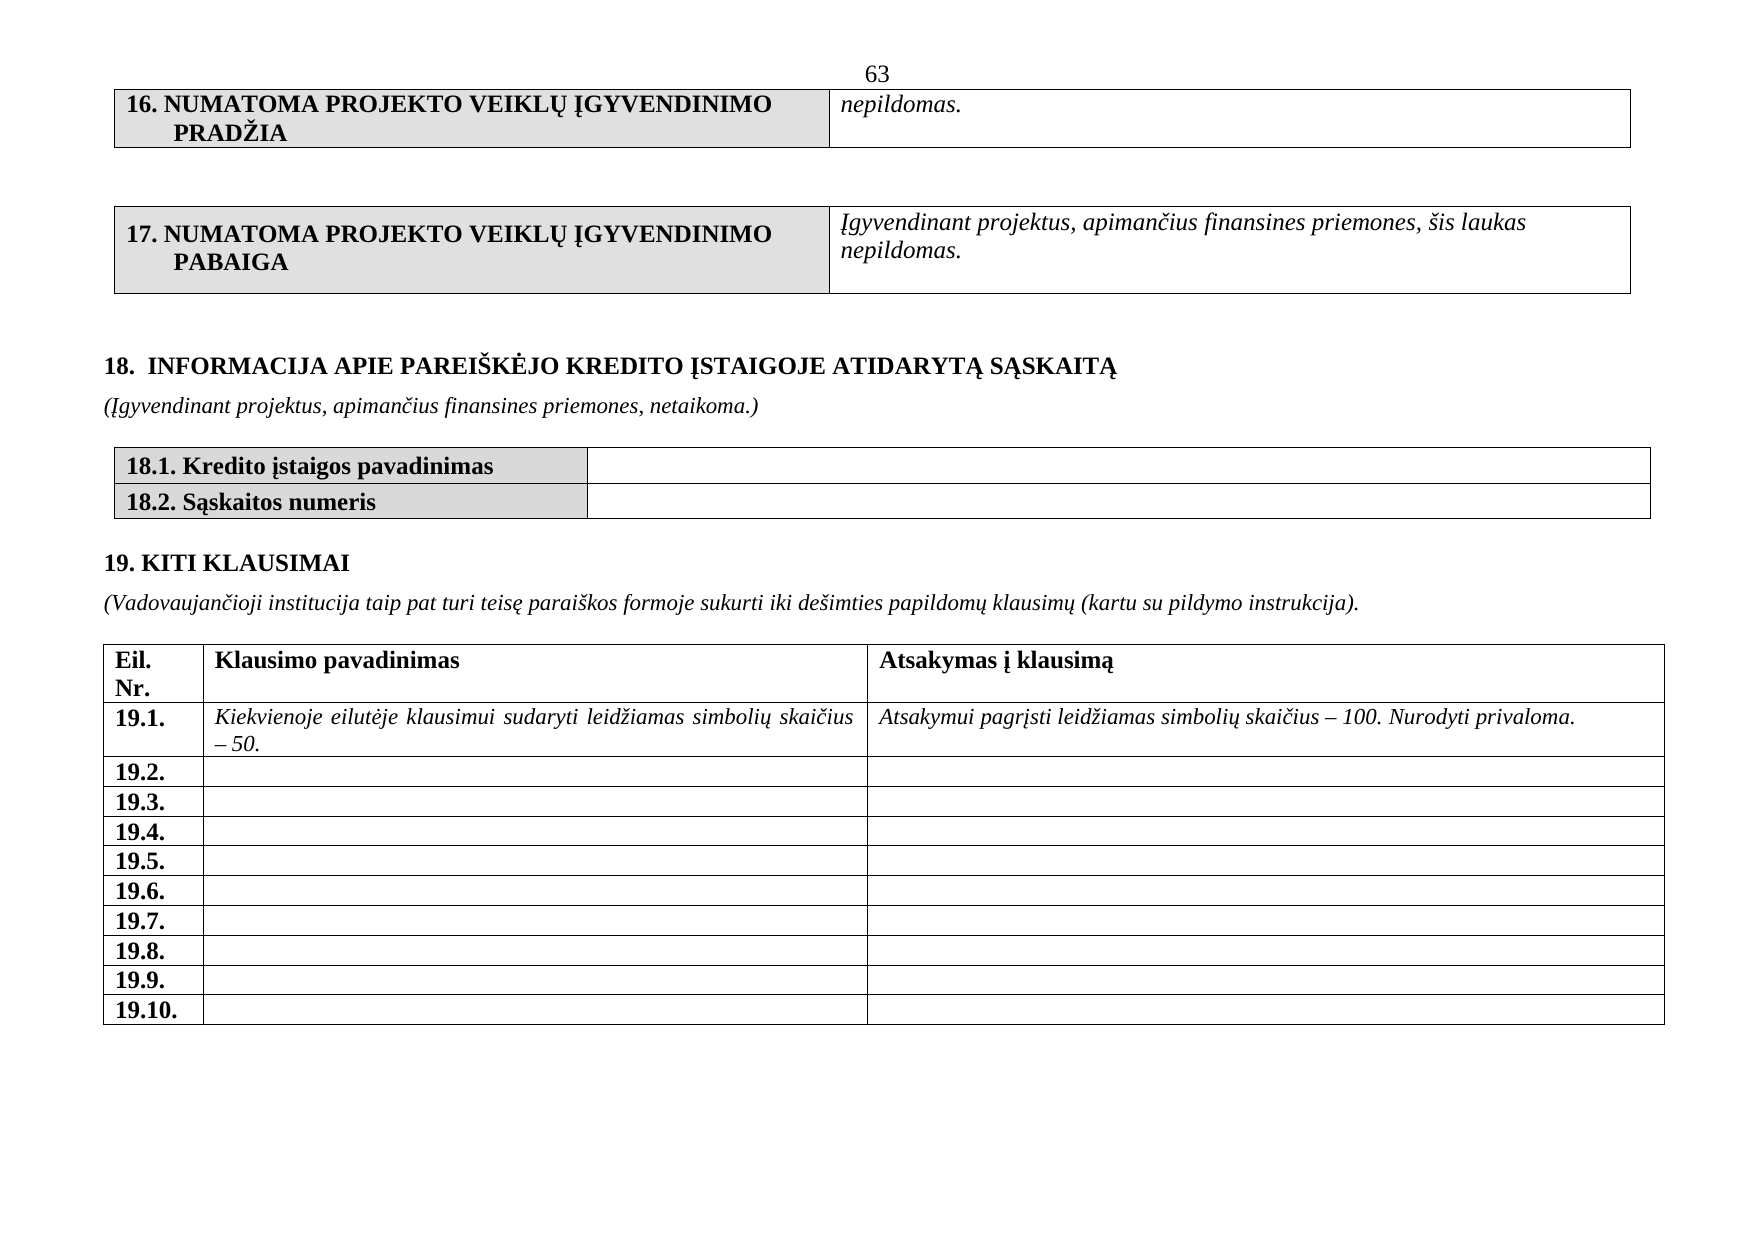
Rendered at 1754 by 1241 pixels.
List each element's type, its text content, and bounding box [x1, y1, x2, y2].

table_cell [868, 846, 1664, 875]
table_header Įgyvendinant projektus, apimančius finansines priemones, šis laukas nepildomas. [830, 207, 1630, 293]
text (Vadovaujančioji institucija taip pat turi teisę paraiškos formoje sukurti iki dešimties papildomų klausimų (kartu su pildymo instrukcija). [103, 589, 1651, 615]
table_cell [204, 966, 867, 994]
table_cell [204, 995, 867, 1024]
table_cell 19.5. [104, 846, 203, 875]
table_cell [204, 757, 867, 786]
table_cell [588, 484, 1650, 518]
table_cell [868, 757, 1664, 786]
table_cell [868, 995, 1664, 1024]
table_cell [204, 846, 867, 875]
table_cell 19.8. [104, 936, 203, 964]
table_cell [868, 906, 1664, 935]
table_cell [868, 817, 1664, 845]
table_cell 19.4. [104, 817, 203, 845]
table_cell Kiekvienoje eilutėje klausimui sudaryti leidžiamas simbolių skaičius – 50. [204, 703, 867, 756]
table_header Klausimo pavadinimas [204, 645, 867, 702]
table_cell [868, 787, 1664, 816]
table_cell [868, 876, 1664, 905]
table_cell 19.7. [104, 906, 203, 935]
table_cell Atsakymui pagrįsti leidžiamas simbolių skaičius – 100. Nurodyti privaloma. [868, 703, 1664, 756]
text 18. INFORMACIJA APIE PAREIŠKĖJO KREDITO ĮSTAIGOJE ATIDARYTĄ SĄSKAITĄ [103, 351, 1651, 380]
table_cell [868, 936, 1664, 964]
table_header nepildomas. [830, 90, 1630, 147]
table_header [588, 448, 1650, 483]
table_cell 19.1. [104, 703, 203, 756]
table_cell 19.3. [104, 787, 203, 816]
table_cell 19.2. [104, 757, 203, 786]
table_cell 19.9. [104, 966, 203, 994]
table_cell 18.2. Sąskaitos numeris [115, 484, 587, 518]
table_cell [868, 966, 1664, 994]
table_cell 19.10. [104, 995, 203, 1024]
table_header Atsakymas į klausimą [868, 645, 1664, 702]
table_cell [204, 936, 867, 964]
table_header Eil. Nr. [104, 645, 203, 702]
table_cell [204, 876, 867, 905]
table_cell 19.6. [104, 876, 203, 905]
table_header 16. NUMATOMA PROJEKTO VEIKLŲ ĮGYVENDINIMO PRADŽIA [115, 90, 829, 147]
table_header 18.1. Kredito įstaigos pavadinimas [115, 448, 587, 483]
table_cell [204, 787, 867, 816]
table_header 17. NUMATOMA PROJEKTO VEIKLŲ ĮGYVENDINIMO PABAIGA [115, 207, 829, 293]
text (Įgyvendinant projektus, apimančius finansines priemones, netaikoma.) [103, 392, 1651, 418]
table_cell [204, 906, 867, 935]
text 19. KITI KLAUSIMAI [103, 548, 1651, 577]
table_cell [204, 817, 867, 845]
